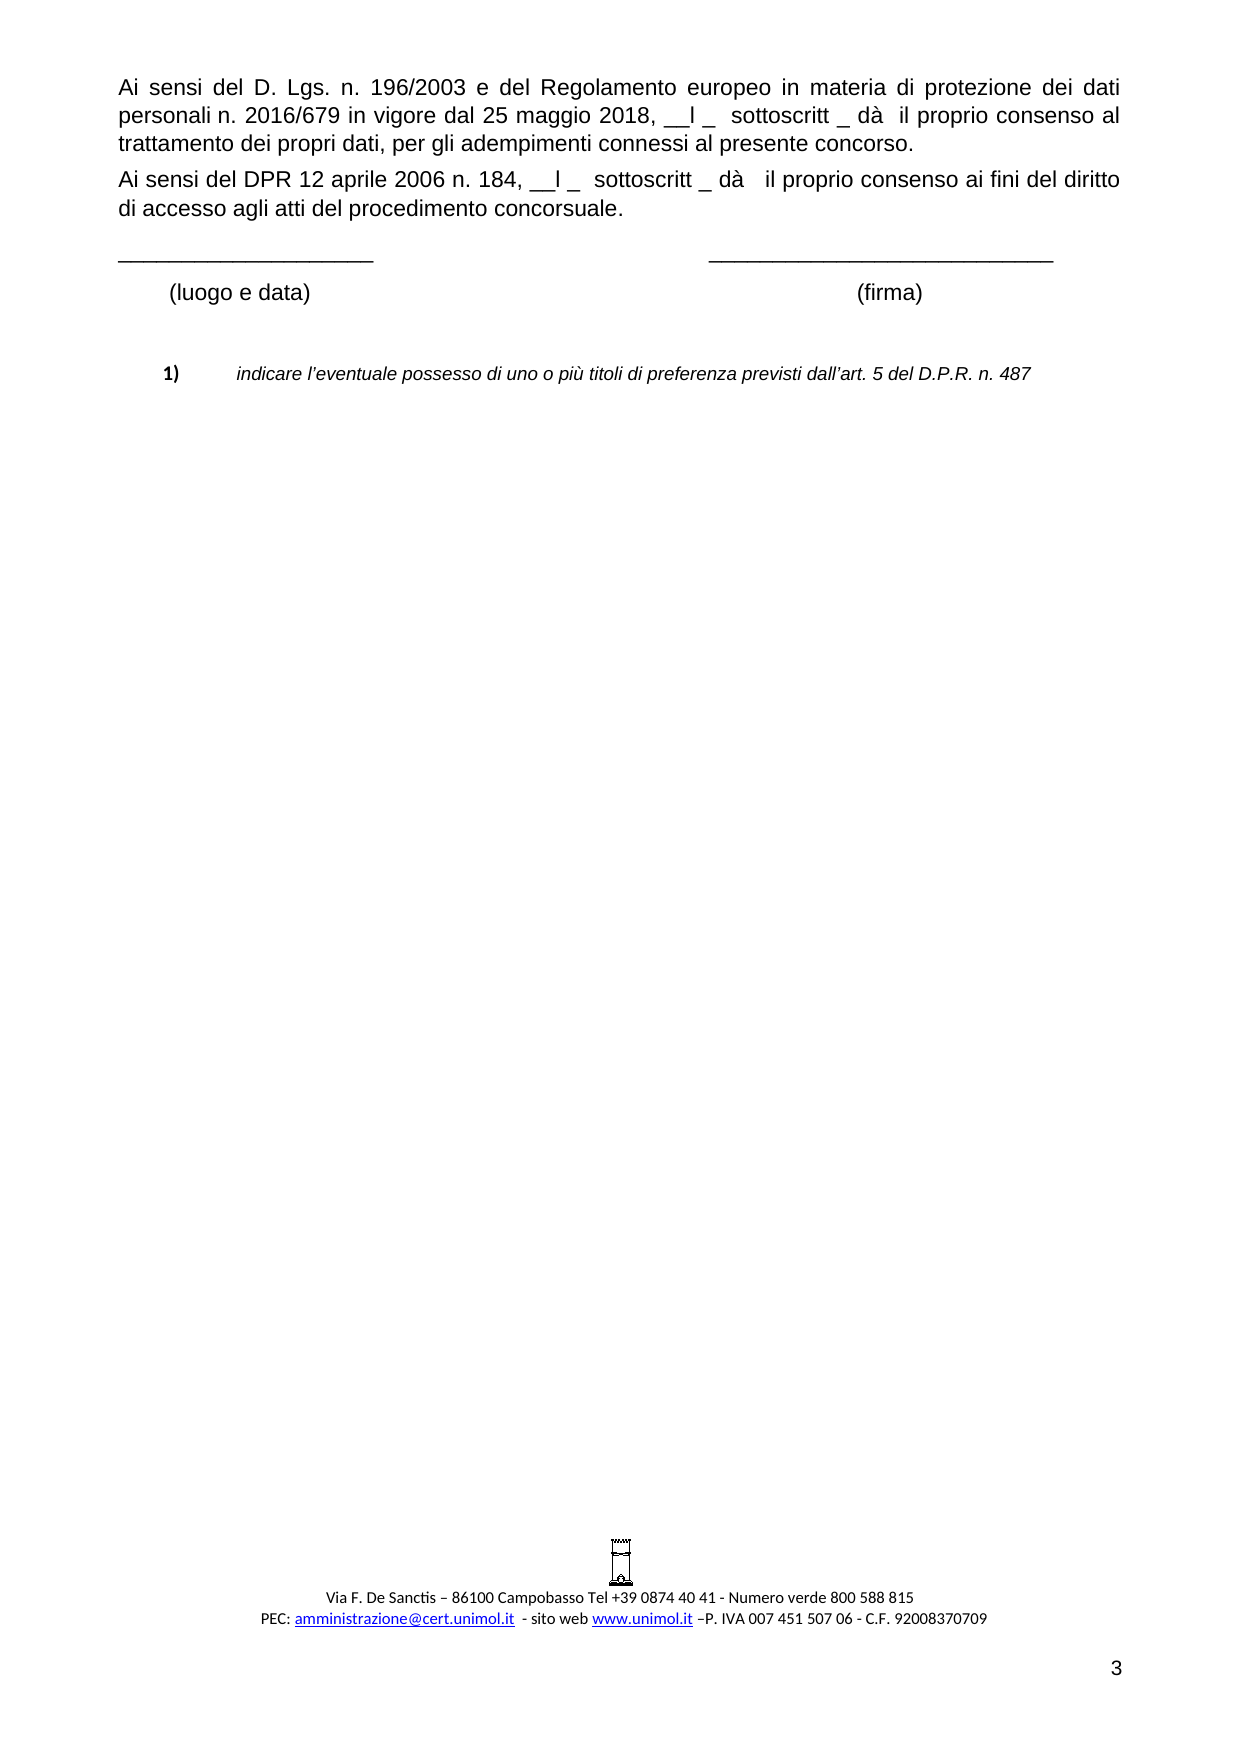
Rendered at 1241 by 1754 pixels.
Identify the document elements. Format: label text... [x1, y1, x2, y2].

text Ai sensi del D. Lgs. n. 196/2003 e del Regolamento europeo in materia di protezione dei dati personali n. 2016/679 in vigore dal 25 maggio 2018, __l _ sottoscritt _ dà il proprio consenso al trattamento dei propri dati, per gli adempimenti connessi al presente concorso. [118, 74, 1122, 156]
text Ai sensi del DPR 12 aprile 2006 n. 184, __l _ sottoscritt _ dà il proprio consenso ai fini del diritto di accesso agli atti del procedimento concorsuale. [118, 164, 1122, 223]
text ____________________ ___________________________ [118, 235, 1122, 264]
list indicare l’eventuale possesso di uno o più titoli di preferenza previsti dall’art. 5 del D.P.R. n. 487 [162, 360, 1122, 386]
text (luogo e data) (firma) [118, 277, 1122, 306]
